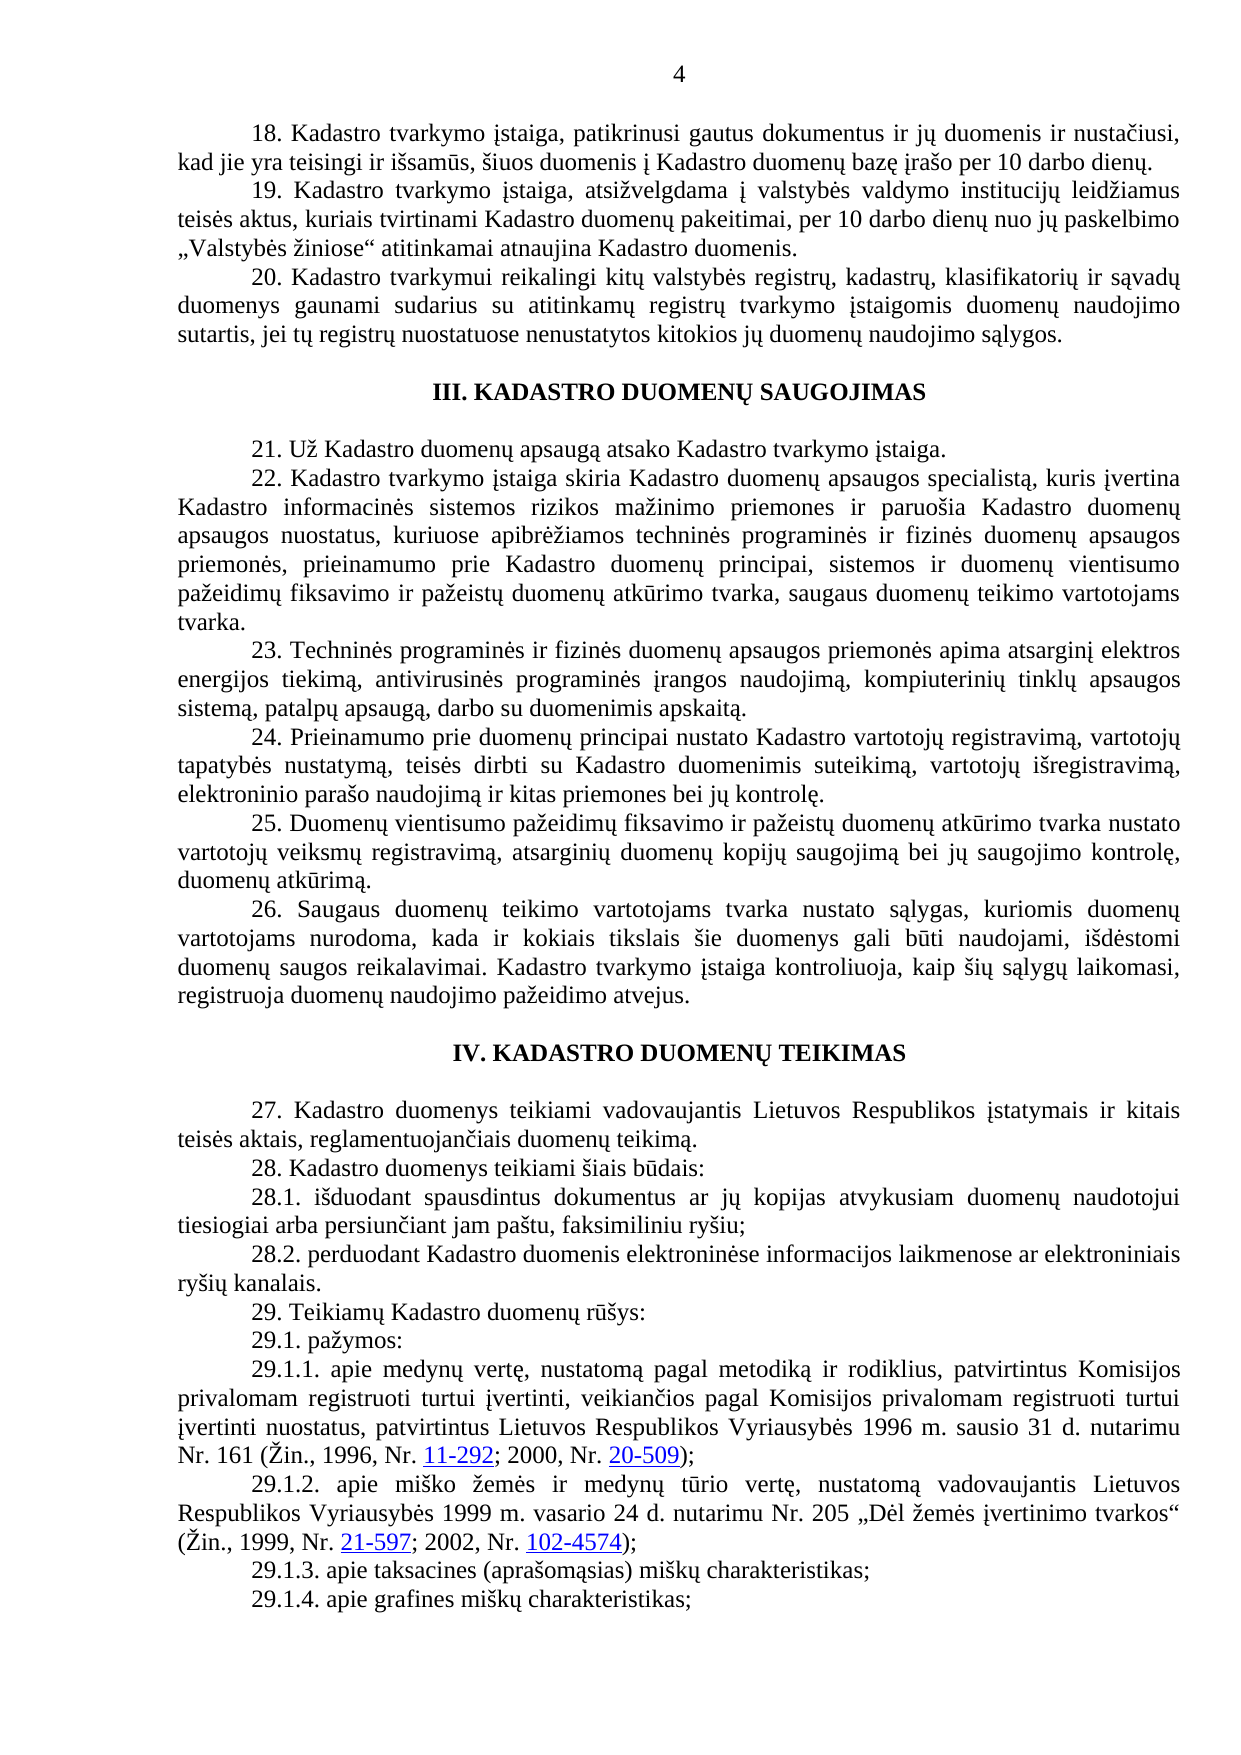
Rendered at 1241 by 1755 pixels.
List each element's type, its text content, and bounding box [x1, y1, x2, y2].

text 23. Techninės programinės ir fizinės duomenų apsaugos priemonės apima atsarginį elektros energijos tiekimą, antivirusinės programinės įrangos naudojimą, kompiuterinių tinklų apsaugos sistemą, patalpų apsaugą, darbo su duomenimis apskaitą. [177, 636, 1181, 722]
text 29.1.2. apie miško žemės ir medynų tūrio vertę, nustatomą vadovaujantis Lietuvos Respublikos Vyriausybės 1999 m. vasario 24 d. nutarimu Nr. 205 „Dėl žemės įvertinimo tvarkos“ (Žin., 1999, Nr. 21-597; 2002, Nr. 102-4574); [177, 1469, 1181, 1556]
text 29.1.3. apie taksacines (aprašomąsias) miškų charakteristikas; [177, 1556, 1181, 1584]
text 19. Kadastro tvarkymo įstaiga, atsižvelgdama į valstybės valdymo institucijų leidžiamus teisės aktus, kuriais tvirtinami Kadastro duomenų pakeitimai, per 10 darbo dienų nuo jų paskelbimo „Valstybės žiniose“ atitinkamai atnaujina Kadastro duomenis. [177, 176, 1181, 262]
text 29.1.4. apie grafines miškų charakteristikas; [177, 1584, 1181, 1613]
text 22. Kadastro tvarkymo įstaiga skiria Kadastro duomenų apsaugos specialistą, kuris įvertina Kadastro informacinės sistemos rizikos mažinimo priemones ir paruošia Kadastro duomenų apsaugos nuostatus, kuriuose apibrėžiamos techninės programinės ir fizinės duomenų apsaugos priemonės, prieinamumo prie Kadastro duomenų principai, sistemos ir duomenų vientisumo pažeidimų fiksavimo ir pažeistų duomenų atkūrimo tvarka, saugaus duomenų teikimo vartotojams tvarka. [177, 463, 1181, 636]
text 29.1.1. apie medynų vertę, nustatomą pagal metodiką ir rodiklius, patvirtintus Komisijos privalomam registruoti turtui įvertinti, veikiančios pagal Komisijos privalomam registruoti turtui įvertinti nuostatus, patvirtintus Lietuvos Respublikos Vyriausybės 1996 m. sausio 31 d. nutarimu Nr. 161 (Žin., 1996, Nr. 11-292; 2000, Nr. 20-509); [177, 1354, 1181, 1469]
text 27. Kadastro duomenys teikiami vadovaujantis Lietuvos Respublikos įstatymais ir kitais teisės aktais, reglamentuojančiais duomenų teikimą. [177, 1096, 1181, 1153]
text 28.1. išduodant spausdintus dokumentus ar jų kopijas atvykusiam duomenų naudotojui tiesiogiai arba persiunčiant jam paštu, faksimiliniu ryšiu; [177, 1182, 1181, 1239]
text 24. Prieinamumo prie duomenų principai nustato Kadastro vartotojų registravimą, vartotojų tapatybės nustatymą, teisės dirbti su Kadastro duomenimis suteikimą, vartotojų išregistravimą, elektroninio parašo naudojimą ir kitas priemones bei jų kontrolę. [177, 722, 1181, 808]
text 29.1. pažymos: [177, 1326, 1181, 1354]
text 25. Duomenų vientisumo pažeidimų fiksavimo ir pažeistų duomenų atkūrimo tvarka nustato vartotojų veiksmų registravimą, atsarginių duomenų kopijų saugojimą bei jų saugojimo kontrolę, duomenų atkūrimą. [177, 808, 1181, 894]
text IV. KADASTRO DUOMENŲ TEIKIMAS [177, 1038, 1181, 1067]
text 28.2. perduodant Kadastro duomenis elektroninėse informacijos laikmenose ar elektroniniais ryšių kanalais. [177, 1239, 1181, 1297]
text 21. Už Kadastro duomenų apsaugą atsako Kadastro tvarkymo įstaiga. [177, 434, 1181, 463]
text 28. Kadastro duomenys teikiami šiais būdais: [177, 1153, 1181, 1182]
text 26. Saugaus duomenų teikimo vartotojams tvarka nustato sąlygas, kuriomis duomenų vartotojams nurodoma, kada ir kokiais tikslais šie duomenys gali būti naudojami, išdėstomi duomenų saugos reikalavimai. Kadastro tvarkymo įstaiga kontroliuoja, kaip šių sąlygų laikomasi, registruoja duomenų naudojimo pažeidimo atvejus. [177, 894, 1181, 1009]
text 29. Teikiamų Kadastro duomenų rūšys: [177, 1297, 1181, 1326]
text 20. Kadastro tvarkymui reikalingi kitų valstybės registrų, kadastrų, klasifikatorių ir sąvadų duomenys gaunami sudarius su atitinkamų registrų tvarkymo įstaigomis duomenų naudojimo sutartis, jei tų registrų nuostatuose nenustatytos kitokios jų duomenų naudojimo sąlygos. [177, 262, 1181, 348]
text III. KADASTRO DUOMENŲ SAUGOJIMAS [177, 377, 1181, 406]
text 18. Kadastro tvarkymo įstaiga, patikrinusi gautus dokumentus ir jų duomenis ir nustačiusi, kad jie yra teisingi ir išsamūs, šiuos duomenis į Kadastro duomenų bazę įrašo per 10 darbo dienų. [177, 118, 1181, 176]
